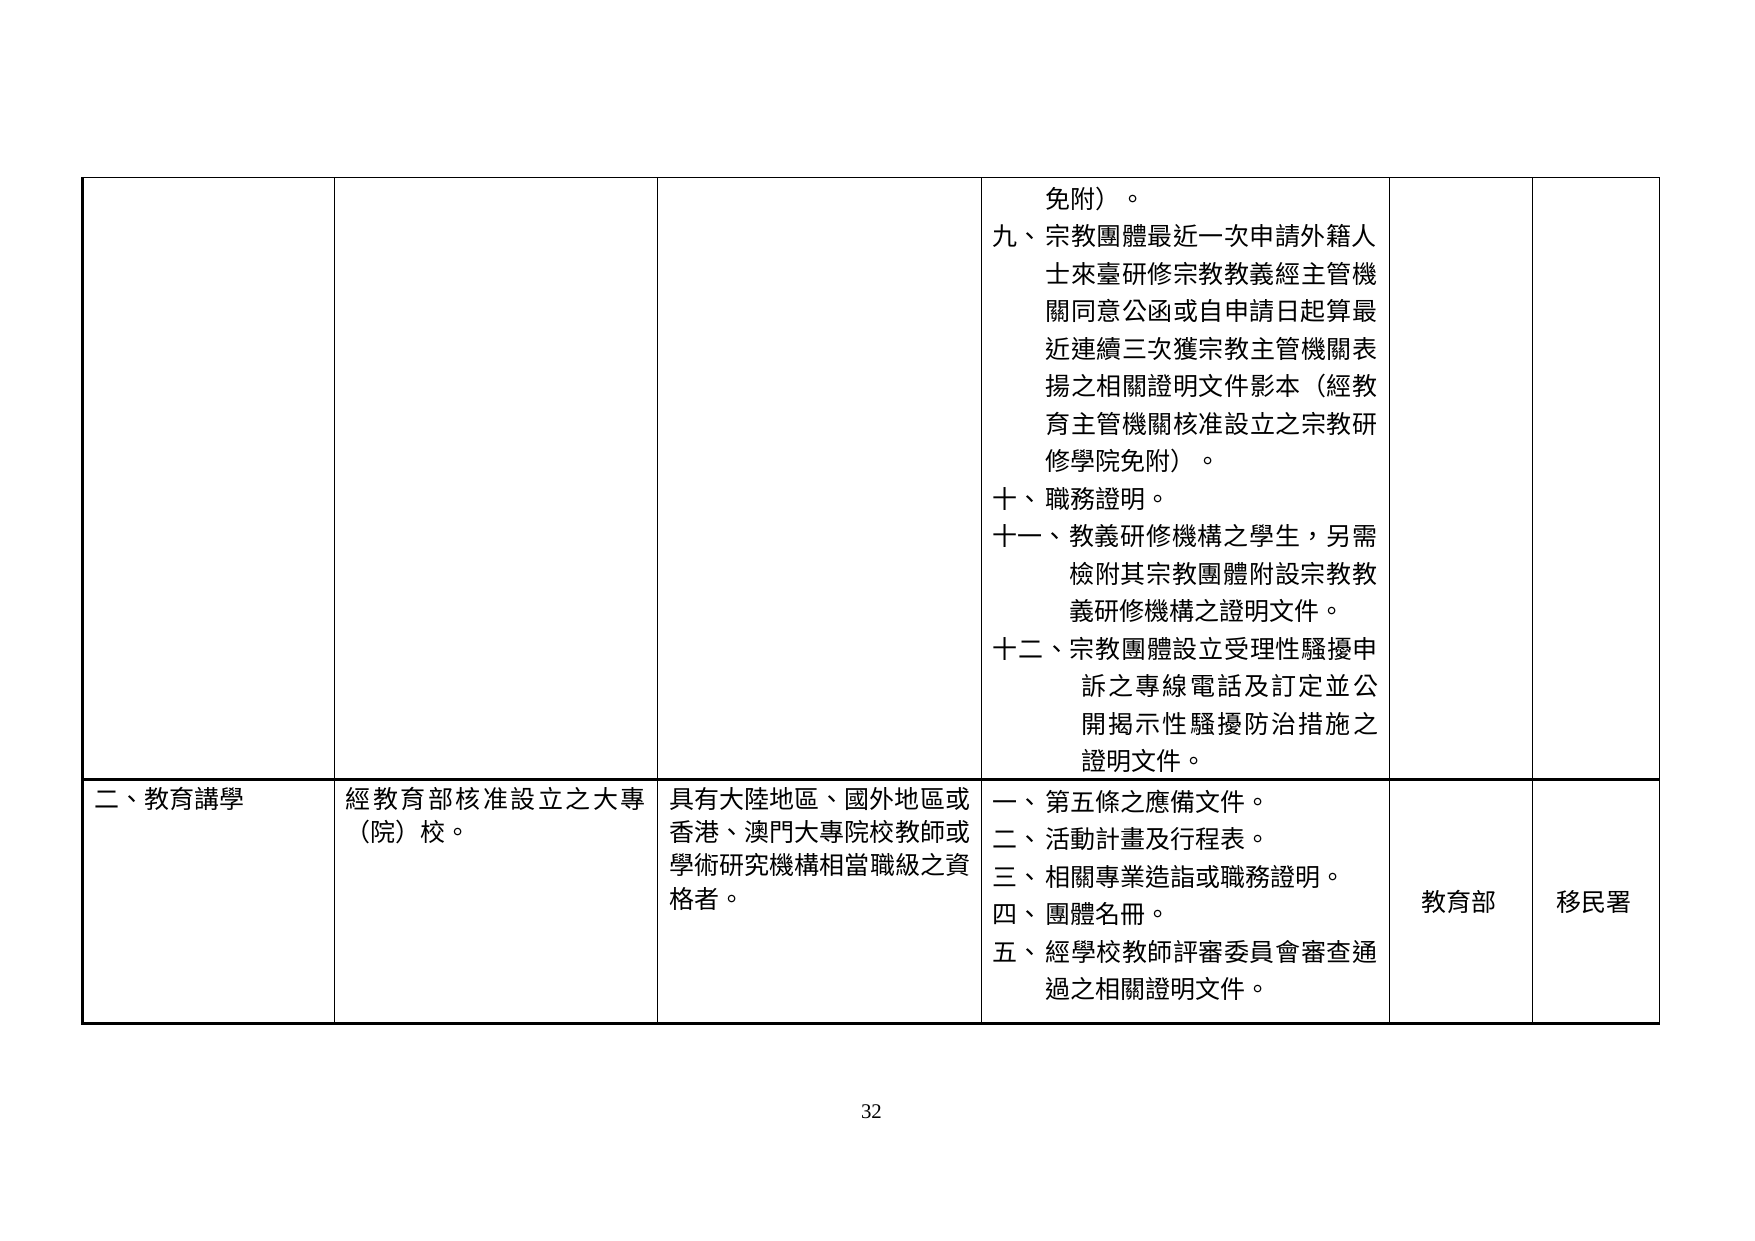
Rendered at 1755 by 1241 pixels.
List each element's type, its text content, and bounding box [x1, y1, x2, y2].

table_cell 具有大陸地區、國外地區或香港、澳門大專院校教師或學術研究機構相當職級之資格者。 [658, 781, 981, 1022]
table_cell [658, 178, 981, 778]
table_cell [335, 178, 657, 778]
table_cell 教育部 [1390, 781, 1532, 1022]
table_cell [1533, 178, 1659, 778]
table_cell [84, 178, 334, 778]
table_cell 二、教育講學 [84, 781, 334, 1022]
table_cell 第五條之應備文件。 活動計畫及行程表。 相關專業造詣或職務證明。 團體名冊。 經學校教師評審委員會審查通過之相關證明文件。 [982, 781, 1389, 1022]
table_cell [1390, 178, 1532, 778]
table_cell 移民署 [1533, 781, 1659, 1022]
table_cell 經教育部核准設立之大專（院）校。 [335, 781, 657, 1022]
table_cell 第五條之應備文件。 活動計畫及每週課程表。 邀請單位之設立許可函、立案證明或登記證影本。 研修學員名冊。 申請單位上一年度收支報告經主管機關備查之公函影本。 研修教義使用空間之一年內消防安全設備定期檢修合格證明文件影本。 宗教教義研修機構使用空間如為區分所有建築物者，應檢附週鄰同意書影本，如有管理委員會者，得以管理委員會同意書影本取代之。 宗教團體與宗教教義研修機構之隸屬關係證明（經教育主管機關核准設立之宗教研修學院免附）。 宗教團體最近一次申請外籍人士來臺研修宗教教義經主管機關同意公函或自申請日起算最近連續三次獲宗教主管機關表揚之相關證明文件影本（經教育主管機關核准設立之宗教研修學院免附）。 職務證明。 教義研修機構之學生，另需檢附其宗教團體附設宗教教義研修機構之證明文件。 十二、宗教團體設立受理性騷擾申訴之專線電話及訂定並公開揭示性騷擾防治措施之證明文件。 [982, 178, 1389, 778]
